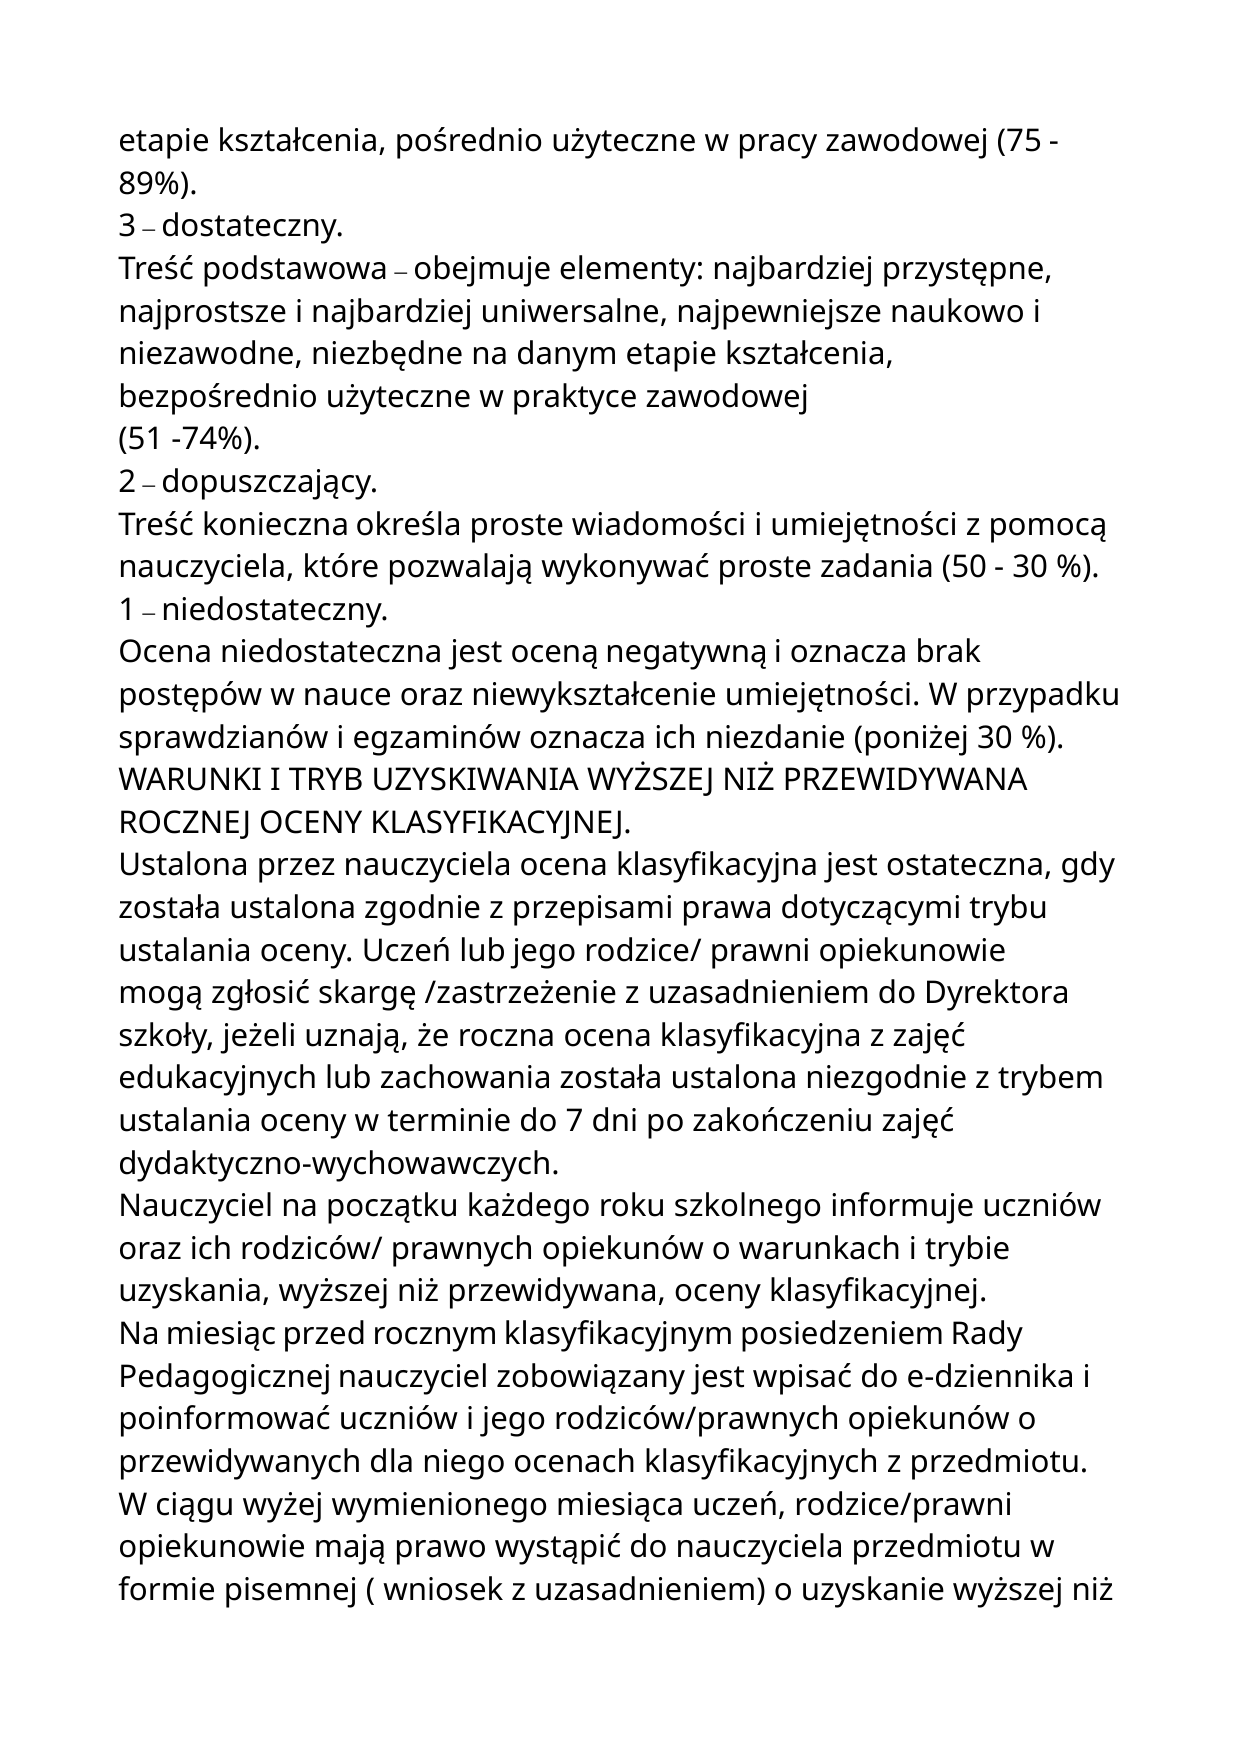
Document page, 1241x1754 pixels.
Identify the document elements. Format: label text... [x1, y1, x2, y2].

text etapie kształcenia, pośrednio użyteczne w pracy zawodowej (75 - 89%). 3 – dostateczny. Treść podstawowa – obejmuje elementy: najbardziej przystępne, najprostsze i najbardziej uniwersalne, najpewniejsze naukowo i niezawodne, niezbędne na danym etapie kształcenia, bezpośrednio użyteczne w praktyce zawodowej (51 -74%). 2 – dopuszczający. Treść konieczna określa proste wiadomości i umiejętności z pomocą nauczyciela, które pozwalają wykonywać proste zadania (50 - 30 %). 1 – niedostateczny. Ocena niedostateczna jest oceną negatywną i oznacza brak postępów w nauce oraz niewykształcenie umiejętności. W przypadku sprawdzianów i egzaminów oznacza ich niezdanie (poniżej 30 %). WARUNKI I TRYB UZYSKIWANIA WYŻSZEJ NIŻ PRZEWIDYWANA ROCZNEJ OCENY KLASYFIKACYJNEJ. Ustalona przez nauczyciela ocena klasyfikacyjna jest ostateczna, gdy została ustalona zgodnie z przepisami prawa dotyczącymi trybu ustalania oceny. Uczeń lub jego rodzice/ prawni opiekunowie mogą zgłosić skargę /zastrzeżenie z uzasadnieniem do Dyrektora szkoły, jeżeli uznają, że roczna ocena klasyfikacyjna z zajęć edukacyjnych lub zachowania została ustalona niezgodnie z trybem ustalania oceny w terminie do 7 dni po zakończeniu zajęć dydaktyczno-wychowawczych. Nauczyciel na początku każdego roku szkolnego informuje uczniów oraz ich rodziców/ prawnych opiekunów o warunkach i trybie uzyskania, wyższej niż przewidywana, oceny klasyfikacyjnej. Na miesiąc przed rocznym klasyfikacyjnym posiedzeniem Rady Pedagogicznej nauczyciel zobowiązany jest wpisać do e-dziennika i poinformować uczniów i jego rodziców/prawnych opiekunów o przewidywanych dla niego ocenach klasyfikacyjnych z przedmiotu. W ciągu wyżej wymienionego miesiąca uczeń, rodzice/prawni opiekunowie mają prawo wystąpić do nauczyciela przedmiotu w formie pisemnej ( wniosek z uzasadnieniem) o uzyskanie wyższej niż [118, 118, 1122, 1609]
